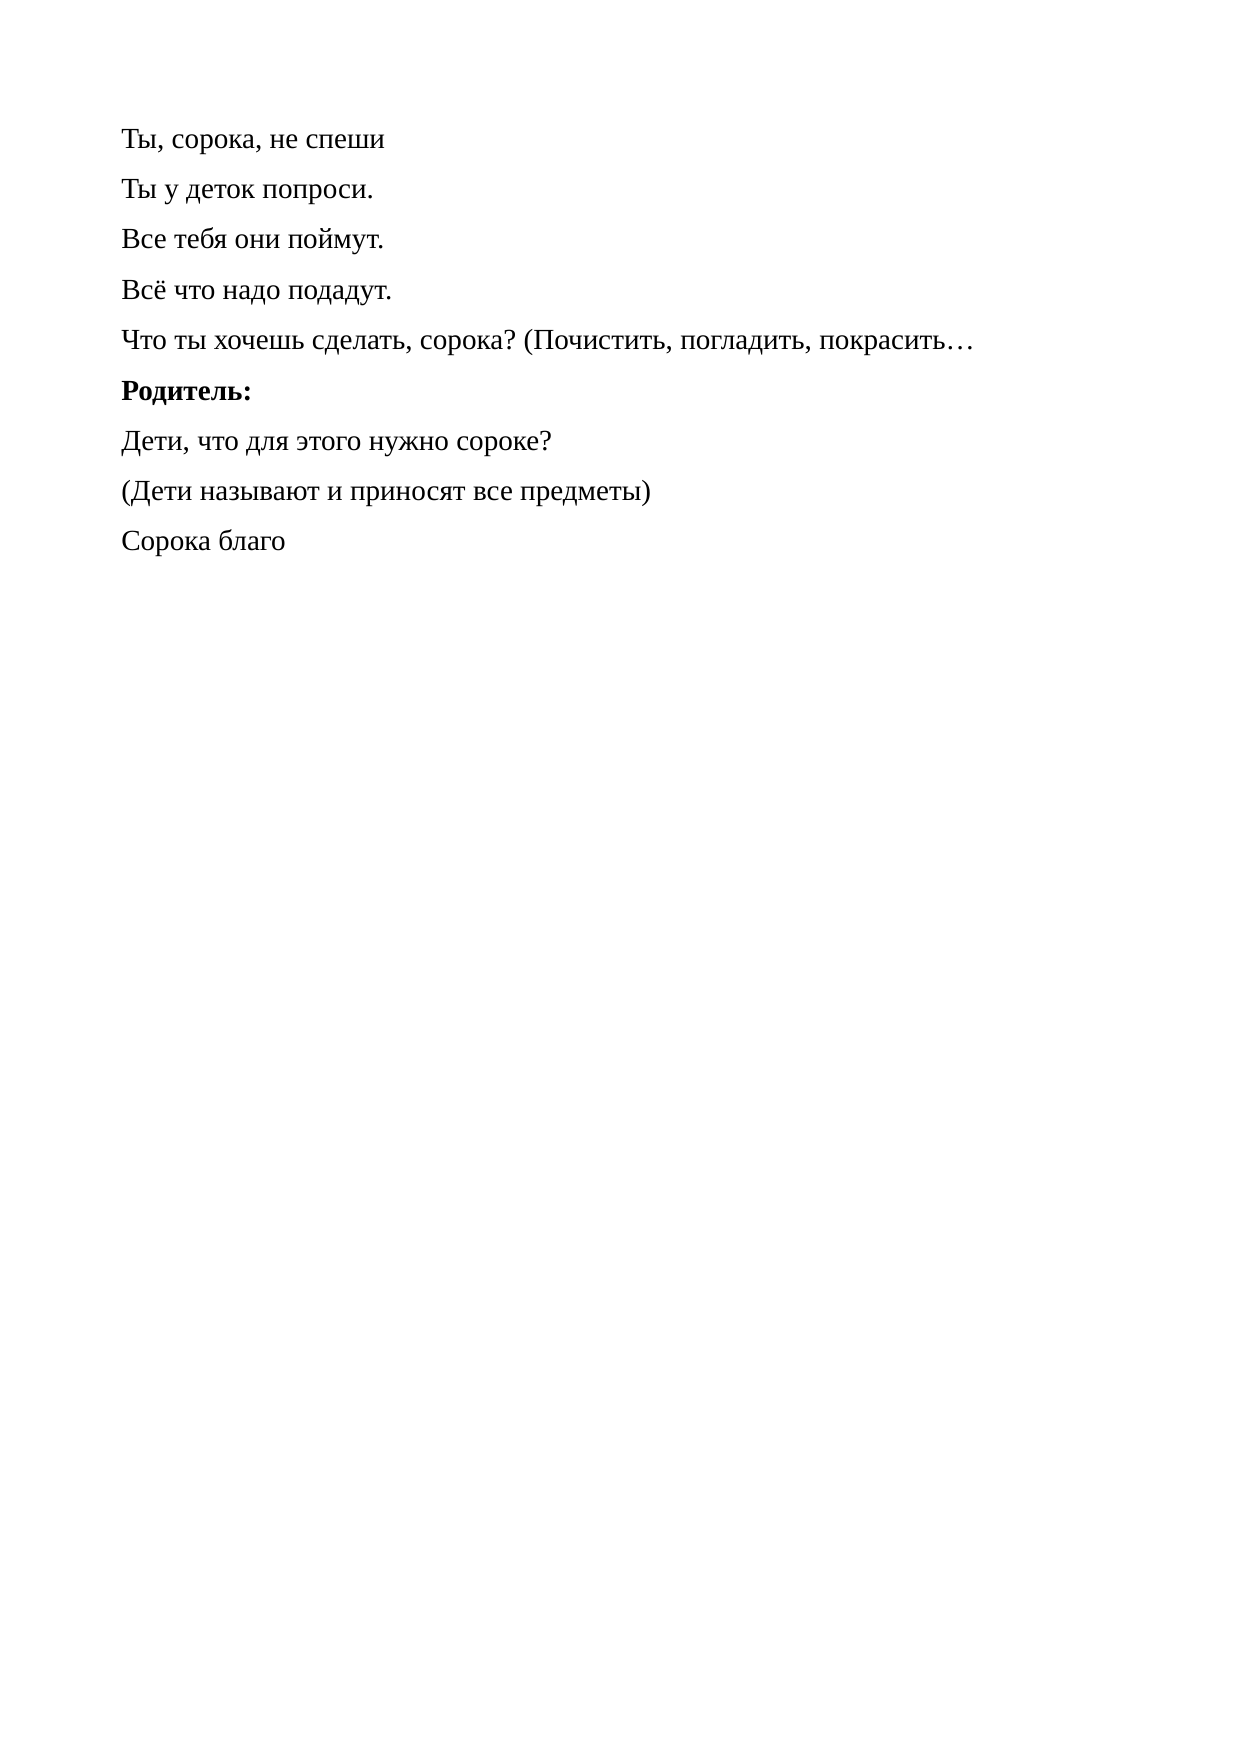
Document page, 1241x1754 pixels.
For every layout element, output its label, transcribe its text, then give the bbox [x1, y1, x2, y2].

table_header Ты, сорока, не спеши Ты у деток попроси. Все тебя они поймут. Всё что надо подадут. Что ты хочешь сделать, сорока? (Почистить, погладить, покрасить… Родитель: Дети, что для этого нужно сороке? (Дети называют и приносят все предметы) Сорока благо [118, 118, 1122, 560]
